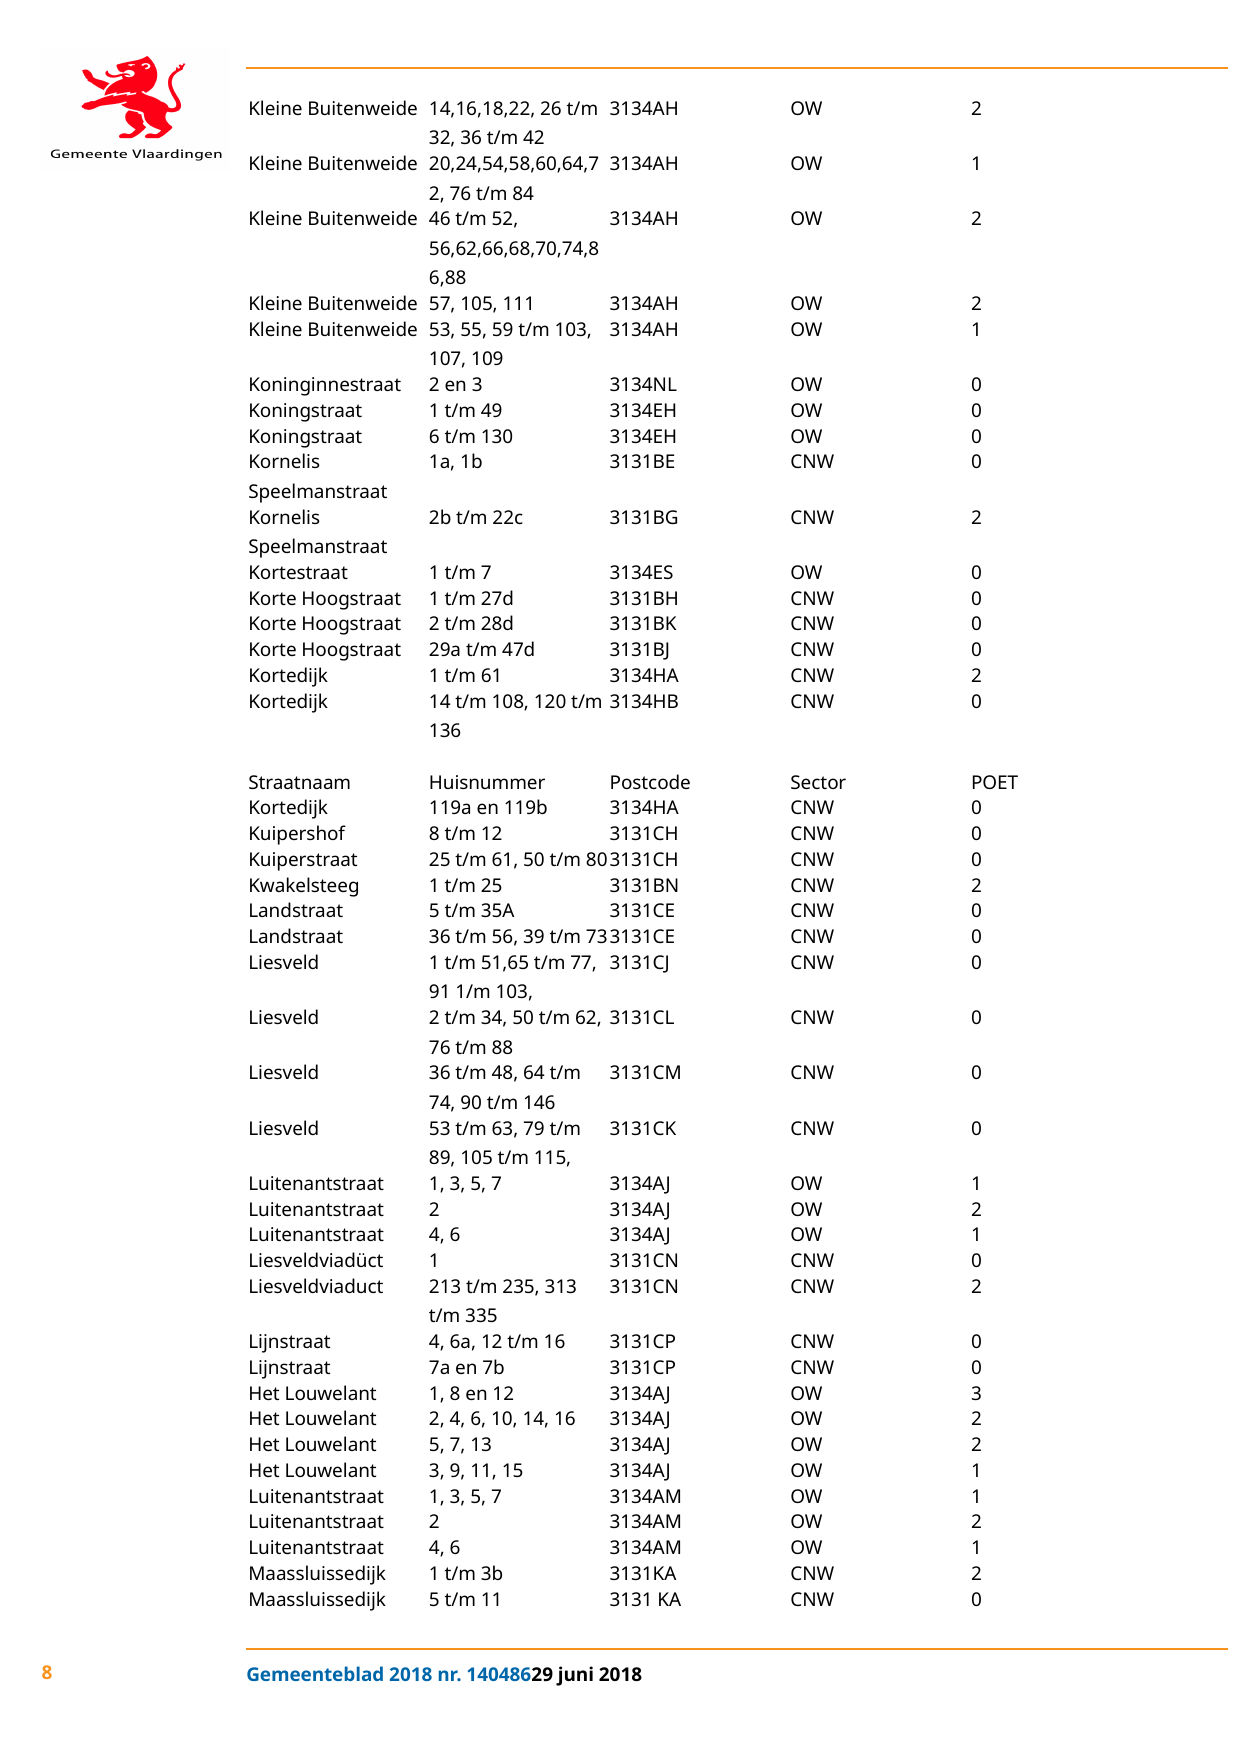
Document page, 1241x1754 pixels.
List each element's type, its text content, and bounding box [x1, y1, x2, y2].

table_cell Kornelis Speelmanstraat [248, 449, 429, 504]
table_cell 3131BK [609, 611, 790, 636]
table_cell Luitenantstraat [248, 1196, 429, 1222]
table_cell 2 [971, 662, 1152, 688]
table_cell 3134AJ [609, 1196, 790, 1222]
table_cell 3134AH [609, 316, 790, 371]
table_cell 2 [971, 504, 1152, 559]
table_cell OW [790, 397, 971, 423]
table_cell 3134NL [609, 371, 790, 397]
table_cell Het Louwelant [248, 1457, 429, 1483]
table_cell 3134HB [609, 688, 790, 743]
table_cell Lijnstraat [248, 1354, 429, 1380]
table_cell Kuiperstraat [248, 846, 429, 872]
table_cell CNW [790, 923, 971, 949]
table_cell [609, 743, 790, 769]
table_cell OW [790, 1196, 971, 1222]
table_cell Kleine Buitenweide [248, 290, 429, 316]
table_cell 2 t/m 28d [429, 611, 609, 636]
table_cell [971, 743, 1152, 769]
table_cell Koningstraat [248, 423, 429, 448]
table_cell Liesveld [248, 1004, 429, 1059]
table_cell 53, 55, 59 t/m 103, 107, 109 [429, 316, 609, 371]
table_cell Korte Hoogstraat [248, 585, 429, 611]
table_cell 3134AH [609, 290, 790, 316]
table_cell 3134AJ [609, 1457, 790, 1483]
table_cell 5 t/m 35A [429, 898, 609, 923]
table_cell 14 t/m 108, 120 t/m 136 [429, 688, 609, 743]
table_cell 3, 9, 11, 15 [429, 1457, 609, 1483]
table_cell 3131CL [609, 1004, 790, 1059]
table_cell Straatnaam [248, 769, 429, 794]
table_cell Koninginnestraat [248, 371, 429, 397]
table_cell 3134AM [609, 1483, 790, 1508]
table_cell OW [790, 1509, 971, 1534]
table_cell Luitenantstraat [248, 1509, 429, 1534]
table_cell CNW [790, 795, 971, 820]
table_cell 7a en 7b [429, 1354, 609, 1380]
table_cell 2 [971, 95, 1152, 150]
table_cell 3134AH [609, 95, 790, 150]
table_cell 36 t/m 48, 64 t/m 74, 90 t/m 146 [429, 1060, 609, 1115]
table_cell Het Louwelant [248, 1431, 429, 1457]
table_cell 57, 105, 111 [429, 290, 609, 316]
table_cell 2 en 3 [429, 371, 609, 397]
table_cell 2, 4, 6, 10, 14, 16 [429, 1406, 609, 1431]
table_cell CNW [790, 949, 971, 1004]
table_cell POET [971, 769, 1152, 794]
table_cell 1 t/m 7 [429, 559, 609, 585]
table_cell 1a, 1b [429, 449, 609, 504]
table_cell Kortestraat [248, 559, 429, 585]
table_cell Kortedijk [248, 662, 429, 688]
table_cell 3131CE [609, 898, 790, 923]
table_cell Korte Hoogstraat [248, 636, 429, 662]
table_cell 1, 3, 5, 7 [429, 1170, 609, 1196]
table_cell 36 t/m 56, 39 t/m 73 [429, 923, 609, 949]
table_cell 2 [429, 1196, 609, 1222]
table_cell 4, 6 [429, 1534, 609, 1560]
table_cell 1 t/m 61 [429, 662, 609, 688]
table_cell 4, 6a, 12 t/m 16 [429, 1329, 609, 1354]
table_cell 0 [971, 636, 1152, 662]
table_cell Huisnummer [429, 769, 609, 794]
table_cell 53 t/m 63, 79 t/m 89, 105 t/m 115, [429, 1115, 609, 1170]
table_cell Landstraat [248, 898, 429, 923]
table_cell 2 [971, 1273, 1152, 1328]
table_cell 1 t/m 25 [429, 872, 609, 897]
table_cell [248, 743, 429, 769]
table_cell OW [790, 290, 971, 316]
table_cell 2 [971, 1431, 1152, 1457]
table_cell 3134AH [609, 150, 790, 205]
table_cell 8 t/m 12 [429, 820, 609, 846]
table_cell 0 [971, 585, 1152, 611]
table_cell 3134AM [609, 1509, 790, 1534]
table_cell Sector [790, 769, 971, 794]
table_cell 3131CP [609, 1354, 790, 1380]
table_cell Het Louwelant [248, 1380, 429, 1406]
table_cell 2 [971, 1406, 1152, 1431]
table_cell OW [790, 1406, 971, 1431]
table_cell OW [790, 1222, 971, 1247]
table_cell 1 [971, 316, 1152, 371]
table_cell 3131KA [609, 1560, 790, 1586]
table_cell [790, 743, 971, 769]
table_cell Kornelis Speelmanstraat [248, 504, 429, 559]
table_cell 3131CE [609, 923, 790, 949]
table_cell OW [790, 1380, 971, 1406]
table_cell Koningstraat [248, 397, 429, 423]
table_cell 25 t/m 61, 50 t/m 80 [429, 846, 609, 872]
table_cell 3134AJ [609, 1406, 790, 1431]
table_cell 20,24,54,58,60,64,72, 76 t/m 84 [429, 150, 609, 205]
table_cell 3134AJ [609, 1170, 790, 1196]
table_cell 0 [971, 449, 1152, 504]
table_cell CNW [790, 1354, 971, 1380]
table_cell 3134AJ [609, 1222, 790, 1247]
table_cell 2 [971, 872, 1152, 897]
table_cell 46 t/m 52, 56,62,66,68,70,74,86,88 [429, 205, 609, 290]
table_cell 0 [971, 688, 1152, 743]
table_cell Liesveld [248, 1060, 429, 1115]
table_cell CNW [790, 585, 971, 611]
table_cell 2 [429, 1509, 609, 1534]
table_cell CNW [790, 898, 971, 923]
table_cell Maassluissedijk [248, 1560, 429, 1586]
table_cell 3131CN [609, 1273, 790, 1328]
table_cell Liesveldviaduct [248, 1273, 429, 1328]
table_cell OW [790, 559, 971, 585]
table_cell OW [790, 150, 971, 205]
table_cell 1 [971, 1170, 1152, 1196]
table_cell 0 [971, 1329, 1152, 1354]
table_cell 2 [971, 1196, 1152, 1222]
table_cell 1 t/m 49 [429, 397, 609, 423]
table_cell 0 [971, 371, 1152, 397]
table_cell 1 [971, 1222, 1152, 1247]
table_cell 3131CH [609, 820, 790, 846]
table_cell 4, 6 [429, 1222, 609, 1247]
table_cell 1, 3, 5, 7 [429, 1483, 609, 1508]
picture [41, 47, 231, 172]
table_cell OW [790, 95, 971, 150]
table_cell 0 [971, 949, 1152, 1004]
table_cell Postcode [609, 769, 790, 794]
table_cell 3131CP [609, 1329, 790, 1354]
table_cell 2 [971, 205, 1152, 290]
table_cell CNW [790, 504, 971, 559]
table_cell 0 [971, 1586, 1152, 1611]
table_cell 2 [971, 290, 1152, 316]
table_cell [429, 743, 609, 769]
table_cell 5 t/m 11 [429, 1586, 609, 1611]
table_cell 0 [971, 898, 1152, 923]
table_cell CNW [790, 820, 971, 846]
table_cell Luitenantstraat [248, 1483, 429, 1508]
table_cell Maassluissedijk [248, 1586, 429, 1611]
table_cell CNW [790, 1060, 971, 1115]
table_cell OW [790, 371, 971, 397]
table_cell 0 [971, 1004, 1152, 1059]
table_cell CNW [790, 688, 971, 743]
table_cell 1 t/m 3b [429, 1560, 609, 1586]
table_cell 1 [429, 1248, 609, 1273]
table_cell Luitenantstraat [248, 1170, 429, 1196]
table_cell Het Louwelant [248, 1406, 429, 1431]
table_cell 3134AH [609, 205, 790, 290]
table_cell 29a t/m 47d [429, 636, 609, 662]
table_cell CNW [790, 1586, 971, 1611]
table_cell 0 [971, 820, 1152, 846]
table_cell OW [790, 316, 971, 371]
table_cell 3131 KA [609, 1586, 790, 1611]
table_cell 1 [971, 1457, 1152, 1483]
table_cell 2 [971, 1560, 1152, 1586]
table_cell 2 t/m 34, 50 t/m 62, 76 t/m 88 [429, 1004, 609, 1059]
table_cell Landstraat [248, 923, 429, 949]
table_cell 3 [971, 1380, 1152, 1406]
table_cell CNW [790, 846, 971, 872]
table_cell Lijnstraat [248, 1329, 429, 1354]
table_cell 1 t/m 51,65 t/m 77, 91 1/m 103, [429, 949, 609, 1004]
table_cell CNW [790, 449, 971, 504]
table_cell 0 [971, 923, 1152, 949]
table_cell CNW [790, 1004, 971, 1059]
table_cell Kleine Buitenweide [248, 205, 429, 290]
table_cell 3134EH [609, 423, 790, 448]
table_cell 0 [971, 611, 1152, 636]
table_cell CNW [790, 872, 971, 897]
table_cell CNW [790, 636, 971, 662]
table_cell 3134AJ [609, 1380, 790, 1406]
table_cell 1 [971, 1483, 1152, 1508]
table_cell OW [790, 1483, 971, 1508]
table_cell 3131CH [609, 846, 790, 872]
table_cell 3131BJ [609, 636, 790, 662]
table_cell 0 [971, 559, 1152, 585]
table_cell 2b t/m 22c [429, 504, 609, 559]
table_cell Korte Hoogstraat [248, 611, 429, 636]
table_cell OW [790, 1534, 971, 1560]
table_cell 3134HA [609, 662, 790, 688]
table_cell 5, 7, 13 [429, 1431, 609, 1457]
table_cell OW [790, 1170, 971, 1196]
table_cell OW [790, 423, 971, 448]
table_cell Liesveld [248, 949, 429, 1004]
table_cell 119a en 119b [429, 795, 609, 820]
table_cell Kortedijk [248, 795, 429, 820]
table_cell 1 [971, 1534, 1152, 1560]
table_cell 3131BE [609, 449, 790, 504]
table_cell 0 [971, 1248, 1152, 1273]
table_cell OW [790, 1431, 971, 1457]
table_cell CNW [790, 1273, 971, 1328]
table_cell CNW [790, 1560, 971, 1586]
table_cell Luitenantstraat [248, 1222, 429, 1247]
table_cell 14,16,18,22, 26 t/m 32, 36 t/m 42 [429, 95, 609, 150]
table_cell 0 [971, 846, 1152, 872]
table_cell Liesveld [248, 1115, 429, 1170]
table_cell Kuipershof [248, 820, 429, 846]
table_cell Kleine Buitenweide [248, 150, 429, 205]
table_cell 0 [971, 1354, 1152, 1380]
table_cell Kleine Buitenweide [248, 316, 429, 371]
table_cell 1 t/m 27d [429, 585, 609, 611]
table_cell 3131CN [609, 1248, 790, 1273]
table_cell 1 [971, 150, 1152, 205]
table_cell Kortedijk [248, 688, 429, 743]
table_cell Kleine Buitenweide [248, 95, 429, 150]
table_cell 3131BG [609, 504, 790, 559]
table_cell 3131CK [609, 1115, 790, 1170]
table_cell 1, 8 en 12 [429, 1380, 609, 1406]
table_cell 0 [971, 795, 1152, 820]
table_cell 3131BH [609, 585, 790, 611]
table_cell 0 [971, 1060, 1152, 1115]
table_cell 3134EH [609, 397, 790, 423]
table_cell 3131BN [609, 872, 790, 897]
table_cell Kwakelsteeg [248, 872, 429, 897]
table_cell CNW [790, 611, 971, 636]
table_cell 3131CJ [609, 949, 790, 1004]
table_cell OW [790, 205, 971, 290]
table_cell 213 t/m 235, 313 t/m 335 [429, 1273, 609, 1328]
table_cell 3134AJ [609, 1431, 790, 1457]
table_cell 3134HA [609, 795, 790, 820]
table_cell 2 [971, 1509, 1152, 1534]
table_cell 0 [971, 1115, 1152, 1170]
table_cell Liesveldviadüct [248, 1248, 429, 1273]
table_cell 3131CM [609, 1060, 790, 1115]
table_cell 3134AM [609, 1534, 790, 1560]
table_cell CNW [790, 1329, 971, 1354]
table_cell 0 [971, 397, 1152, 423]
table_cell 0 [971, 423, 1152, 448]
table_cell 6 t/m 130 [429, 423, 609, 448]
table_cell 3134ES [609, 559, 790, 585]
table_cell CNW [790, 662, 971, 688]
table_cell Luitenantstraat [248, 1534, 429, 1560]
table_cell OW [790, 1457, 971, 1483]
table_cell CNW [790, 1115, 971, 1170]
table_cell CNW [790, 1248, 971, 1273]
